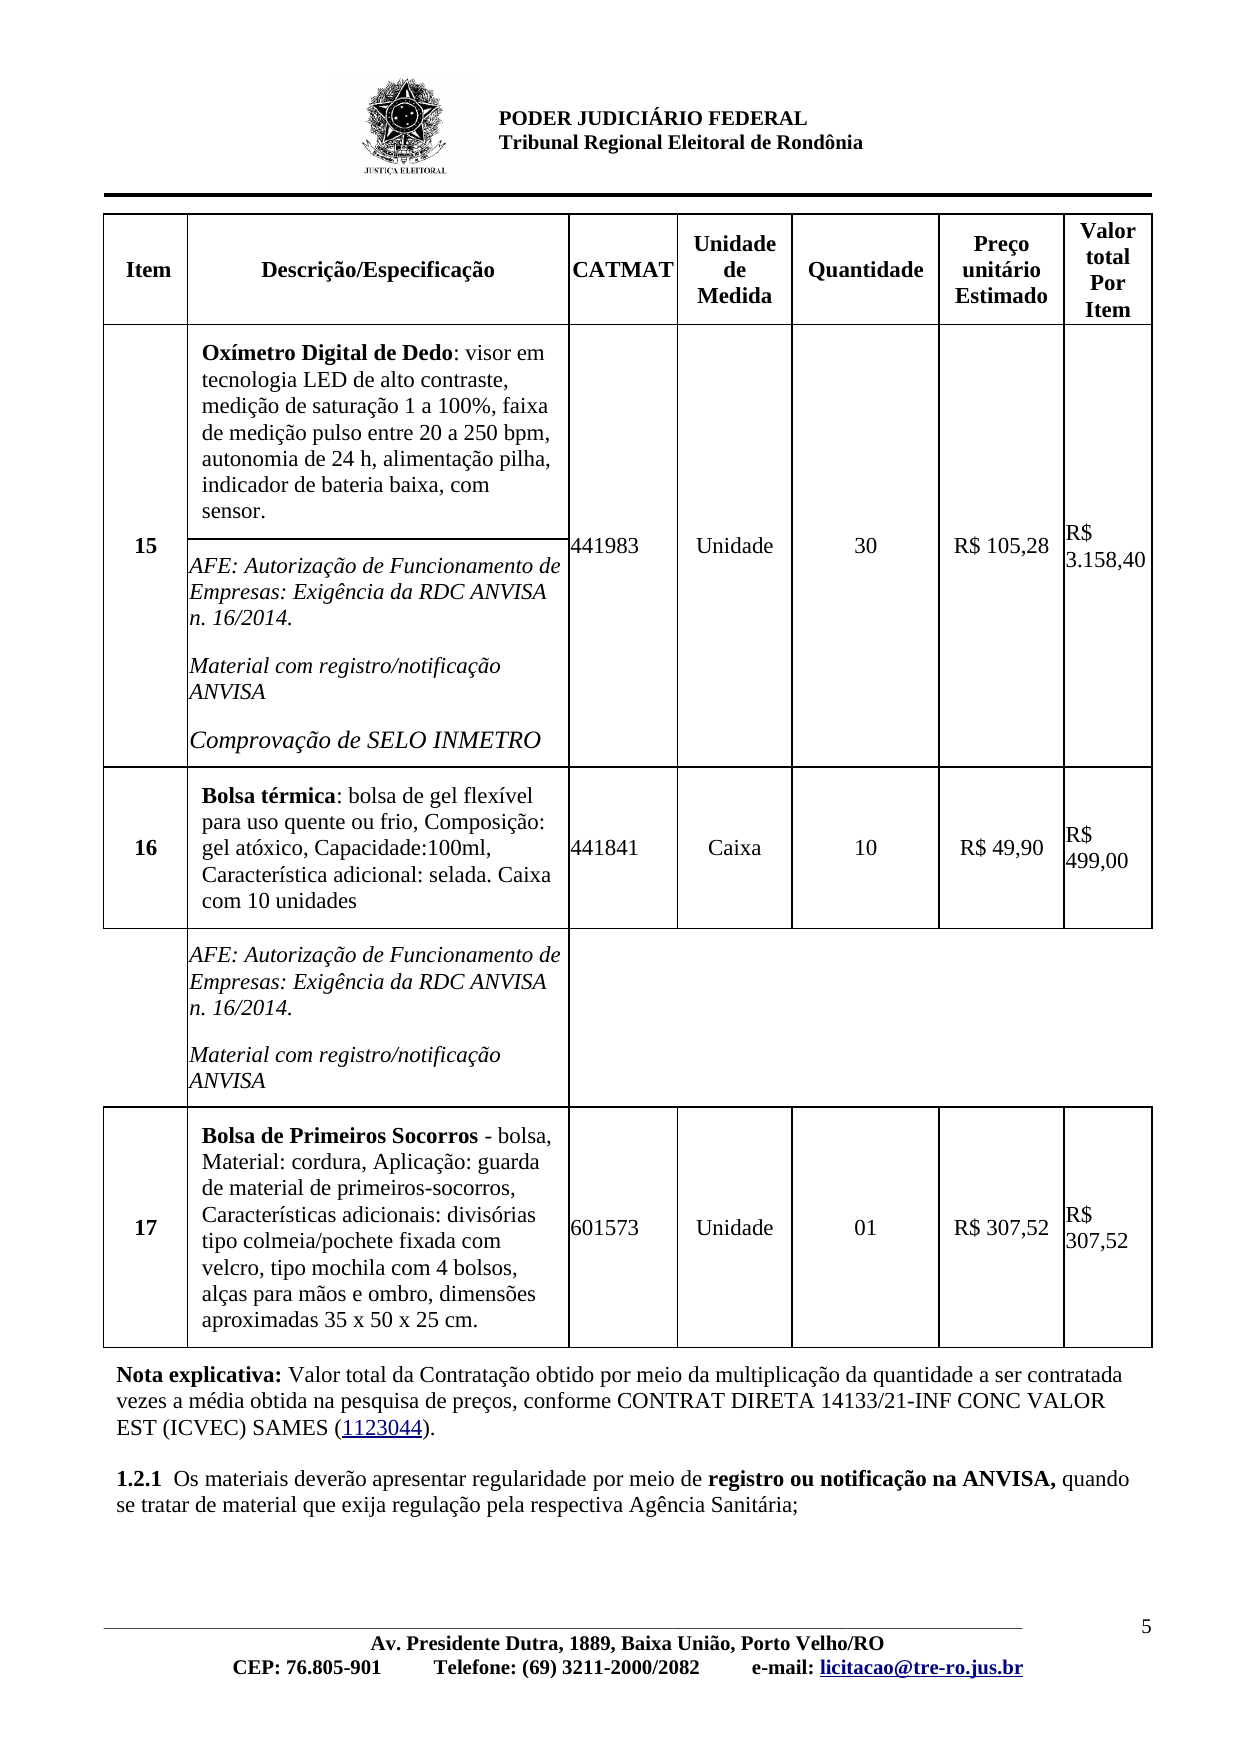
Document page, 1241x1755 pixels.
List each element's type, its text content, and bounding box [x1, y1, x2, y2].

table_cell Unidade [678, 325, 791, 766]
table_cell 601573 [570, 1108, 677, 1347]
table_cell Oxímetro Digital de Dedo: visor em tecnologia LED de alto contraste, medição de saturação 1 a 100%, faixa de medição pulso entre 20 a 250 bpm, autonomia de 24 h, alimentação pilha, indicador de bateria baixa, com sensor. [188, 325, 568, 538]
table_cell 30 [793, 325, 938, 766]
table_cell R$ 307,52 [940, 1108, 1063, 1347]
table_header CATMAT [570, 215, 677, 324]
table_header Descrição/Especificação [188, 215, 568, 324]
table_cell R$ 307,52 [1065, 1108, 1151, 1347]
table_cell 10 [793, 768, 938, 928]
table_header Valor total Por Item [1065, 215, 1151, 324]
table_cell 01 [793, 1108, 938, 1347]
table_cell 441841 [570, 768, 677, 928]
table_cell Bolsa térmica: bolsa de gel flexível para uso quente ou frio, Composição: gel atóxico, Capacidade:100ml, Característica adicional: selada. Caixa com 10 unidades [188, 768, 568, 928]
table_cell R$ 499,00 [1065, 768, 1151, 928]
text 1.2.1 Os materiais deverão apresentar regularidade por meio de registro ou notificação na ANVISA, quando se tratar de material que exija regulação pela respectiva Agência Sanitária; [116, 1465, 1139, 1518]
table_cell 15 [104, 325, 187, 766]
table_cell AFE: Autorização de Funcionamento de Empresas: Exigência da RDC ANVISA n. 16/2014. Material com registro/notificação ANVISA Comprovação de SELO INMETRO [188, 540, 568, 766]
table_cell 16 [104, 768, 187, 928]
table_cell AFE: Autorização de Funcionamento de Empresas: Exigência da RDC ANVISA n. 16/2014. Material com registro/notificação ANVISA [188, 929, 568, 1106]
table_header Preço unitário Estimado [940, 215, 1063, 324]
table_cell 441983 [570, 325, 677, 766]
table_cell Bolsa de Primeiros Socorros - bolsa, Material: cordura, Aplicação: guarda de material de primeiros-socorros, Características adicionais: divisórias tipo colmeia/pochete fixada com velcro, tipo mochila com 4 bolsos, alças para mãos e ombro, dimensões aproximadas 35 x 50 x 25 cm. [188, 1108, 568, 1347]
table_cell Caixa [678, 768, 791, 928]
table_header Unidade de Medida [678, 215, 791, 324]
table_cell R$ 105,28 [940, 325, 1063, 766]
table_cell R$ 3.158,40 [1065, 325, 1151, 766]
text Nota explicativa: Valor total da Contratação obtido por meio da multiplicação da quantidade a ser contratada vezes a média obtida na pesquisa de preços, conforme CONTRAT DIRETA 14133/21-INF CONC VALOR EST (ICVEC) SAMES (1123044). [116, 1361, 1139, 1440]
table_cell Unidade [678, 1108, 791, 1347]
table_cell 17 [104, 1108, 187, 1347]
table_header Item [104, 215, 187, 324]
table_cell R$ 49,90 [940, 768, 1063, 928]
table_header Quantidade [793, 215, 938, 324]
